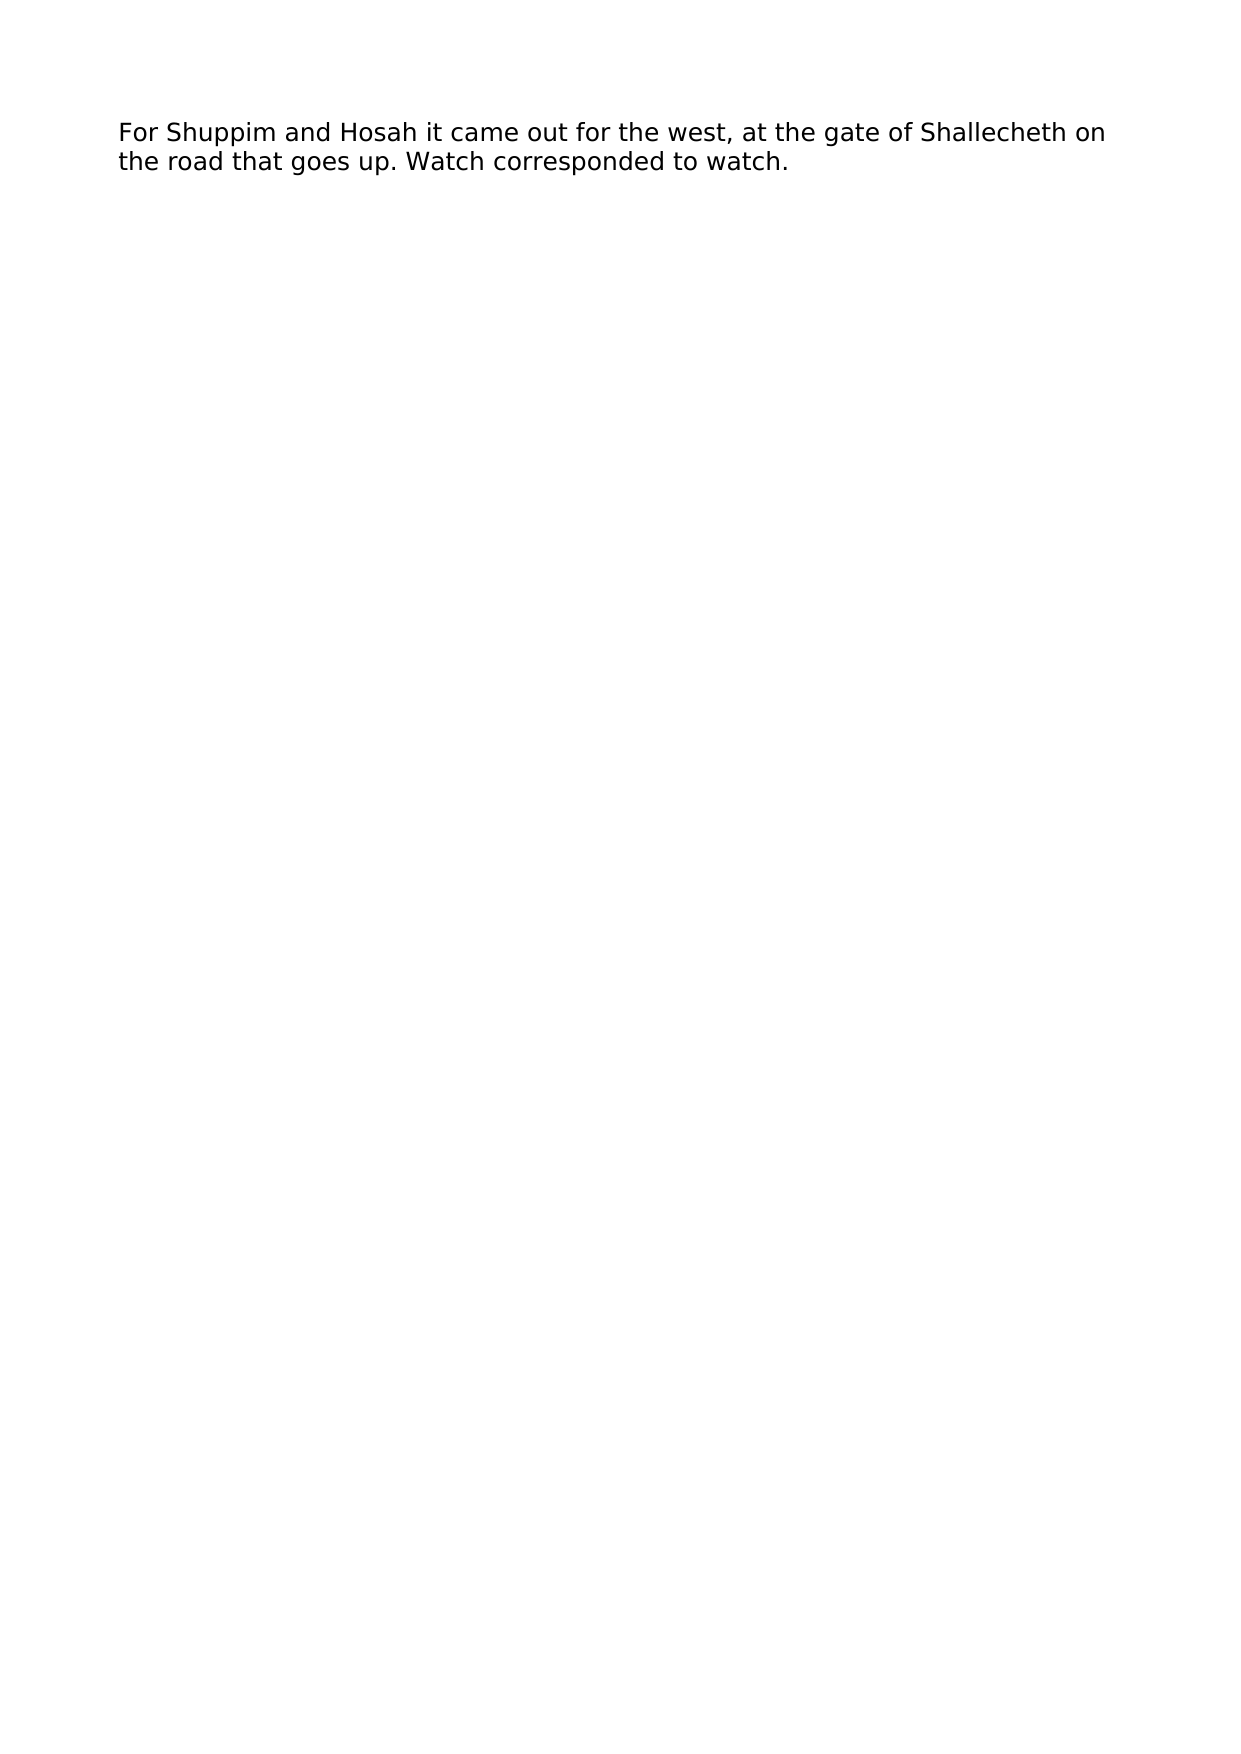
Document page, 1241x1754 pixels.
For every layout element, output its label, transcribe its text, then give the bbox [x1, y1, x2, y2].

text For Shuppim and Hosah it came out for the west, at the gate of Shallecheth on the road that goes up. Watch corresponded to watch. [118, 118, 1122, 176]
